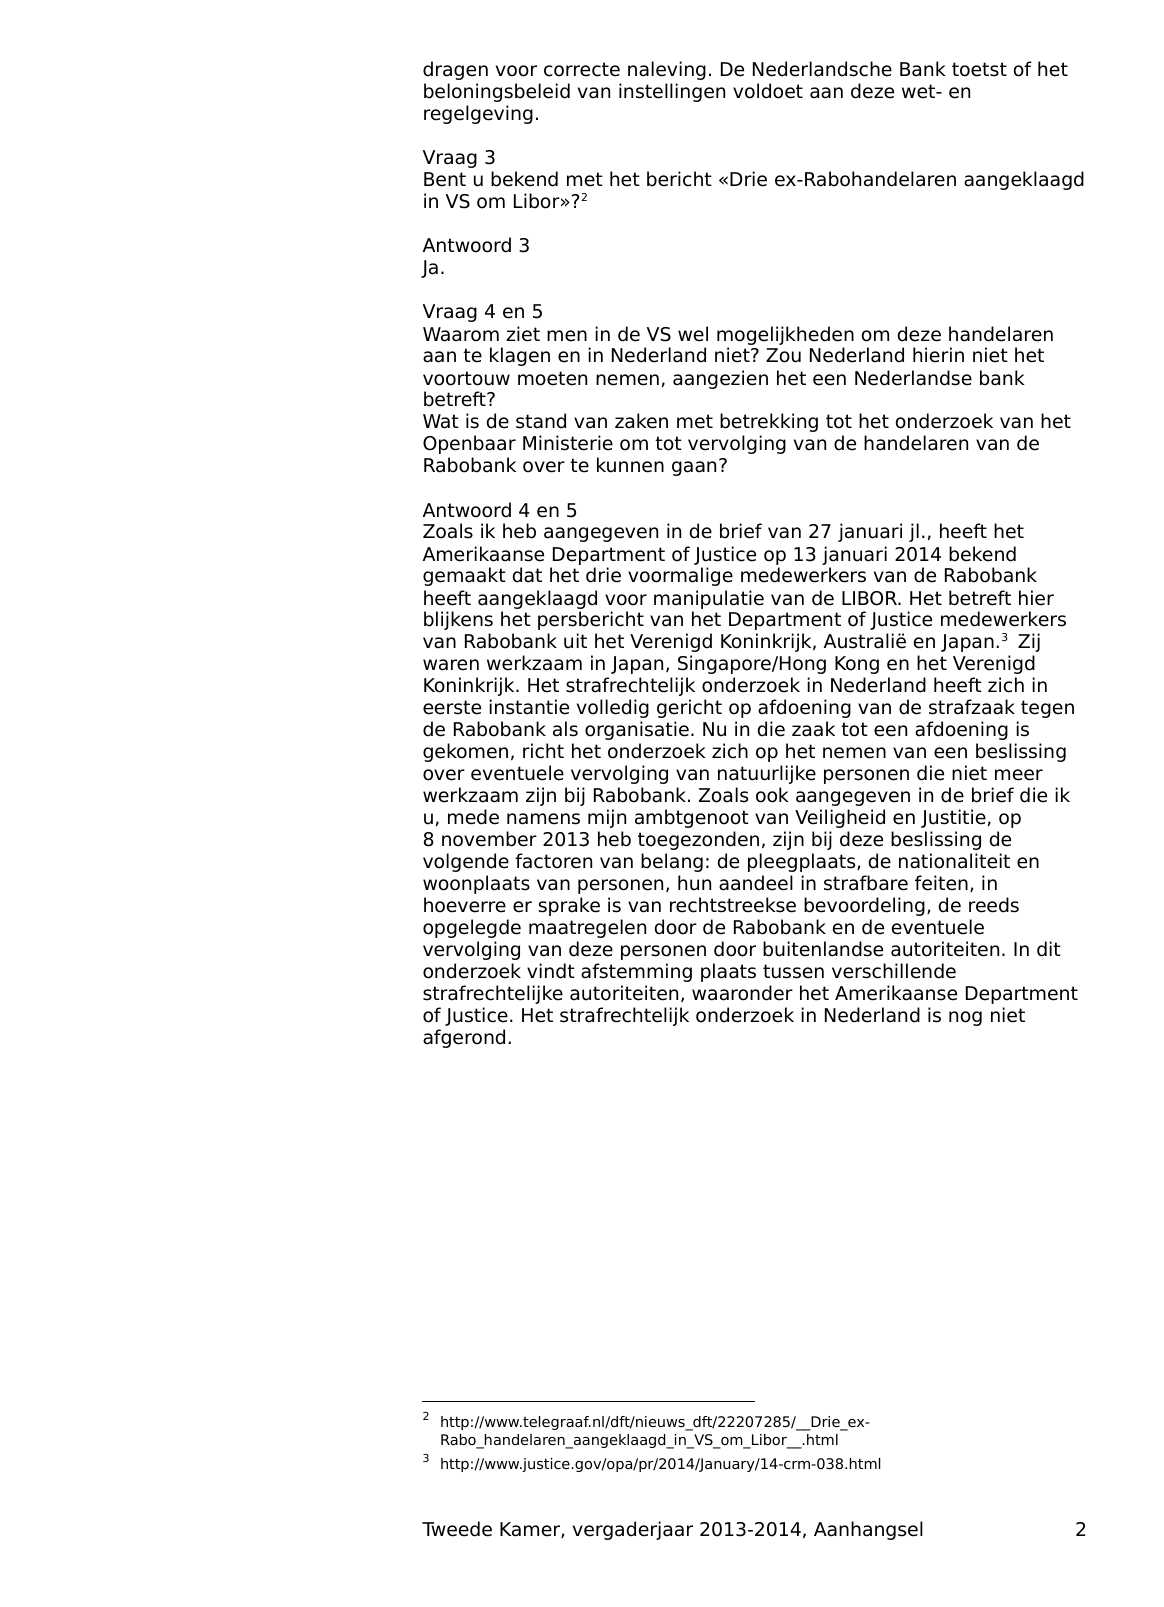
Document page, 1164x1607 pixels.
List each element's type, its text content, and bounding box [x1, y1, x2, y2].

text Antwoord 4 en 5 [422, 499, 1087, 521]
text Waarom ziet men in de VS wel mogelijkheden om deze handelaren aan te klagen en in Nederland niet? Zou Nederland hierin niet het voortouw moeten nemen, aangezien het een Nederlandse bank betreft? [422, 323, 1087, 411]
text Vraag 3 [422, 147, 1087, 169]
text Vraag 4 en 5 [422, 301, 1087, 323]
text dragen voor correcte naleving. De Nederlandsche Bank toetst of het beloningsbeleid van instellingen voldoet aan deze wet- en regelgeving. [422, 59, 1087, 125]
text Wat is de stand van zaken met betrekking tot het onderzoek van het Openbaar Ministerie om tot vervolging van de handelaren van de Rabobank over te kunnen gaan? [422, 411, 1087, 477]
text Zoals ik heb aangegeven in de brief van 27 januari jl., heeft het Amerikaanse Department of Justice op 13 januari 2014 bekend gemaakt dat het drie voormalige medewerkers van de Rabobank heeft aangeklaagd voor manipulatie van de LIBOR. Het betreft hier blijkens het persbericht van het Department of Justice medewerkers van Rabobank uit het Verenigd Koninkrijk, Australië en Japan. Zij waren werkzaam in Japan, Singapore/Hong Kong en het Verenigd Koninkrijk. Het strafrechtelijk onderzoek in Nederland heeft zich in eerste instantie volledig gericht op afdoening van de strafzaak tegen de Rabobank als organisatie. Nu in die zaak tot een afdoening is gekomen, richt het onderzoek zich op het nemen van een beslissing over eventuele vervolging van natuurlijke personen die niet meer werkzaam zijn bij Rabobank. Zoals ook aangegeven in de brief die ik u, mede namens mijn ambtgenoot van Veiligheid en Justitie, op 8 november 2013 heb toegezonden, zijn bij deze beslissing de volgende factoren van belang: de pleegplaats, de nationaliteit en woonplaats van personen, hun aandeel in strafbare feiten, in hoeverre er sprake is van rechtstreekse bevoordeling, de reeds opgelegde maatregelen door de Rabobank en de eventuele vervolging van deze personen door buitenlandse autoriteiten. In dit onderzoek vindt afstemming plaats tussen verschillende strafrechtelijke autoriteiten, waaronder het Amerikaanse Department of Justice. Het strafrechtelijk onderzoek in Nederland is nog niet afgerond. [422, 521, 1087, 1049]
text http://www.justice.gov/opa/pr/2014/January/14-crm-038.html [422, 1452, 1087, 1474]
text http://www.telegraaf.nl/dft/nieuws_dft/22207285/__Drie_ex-Rabo_handelaren_aangeklaagd_in_VS_om_Libor__.html [422, 1410, 1087, 1449]
text Bent u bekend met het bericht «Drie ex-Rabohandelaren aangeklaagd in VS om Libor»? [422, 169, 1087, 213]
text Ja. [422, 257, 1087, 279]
text Antwoord 3 [422, 235, 1087, 257]
